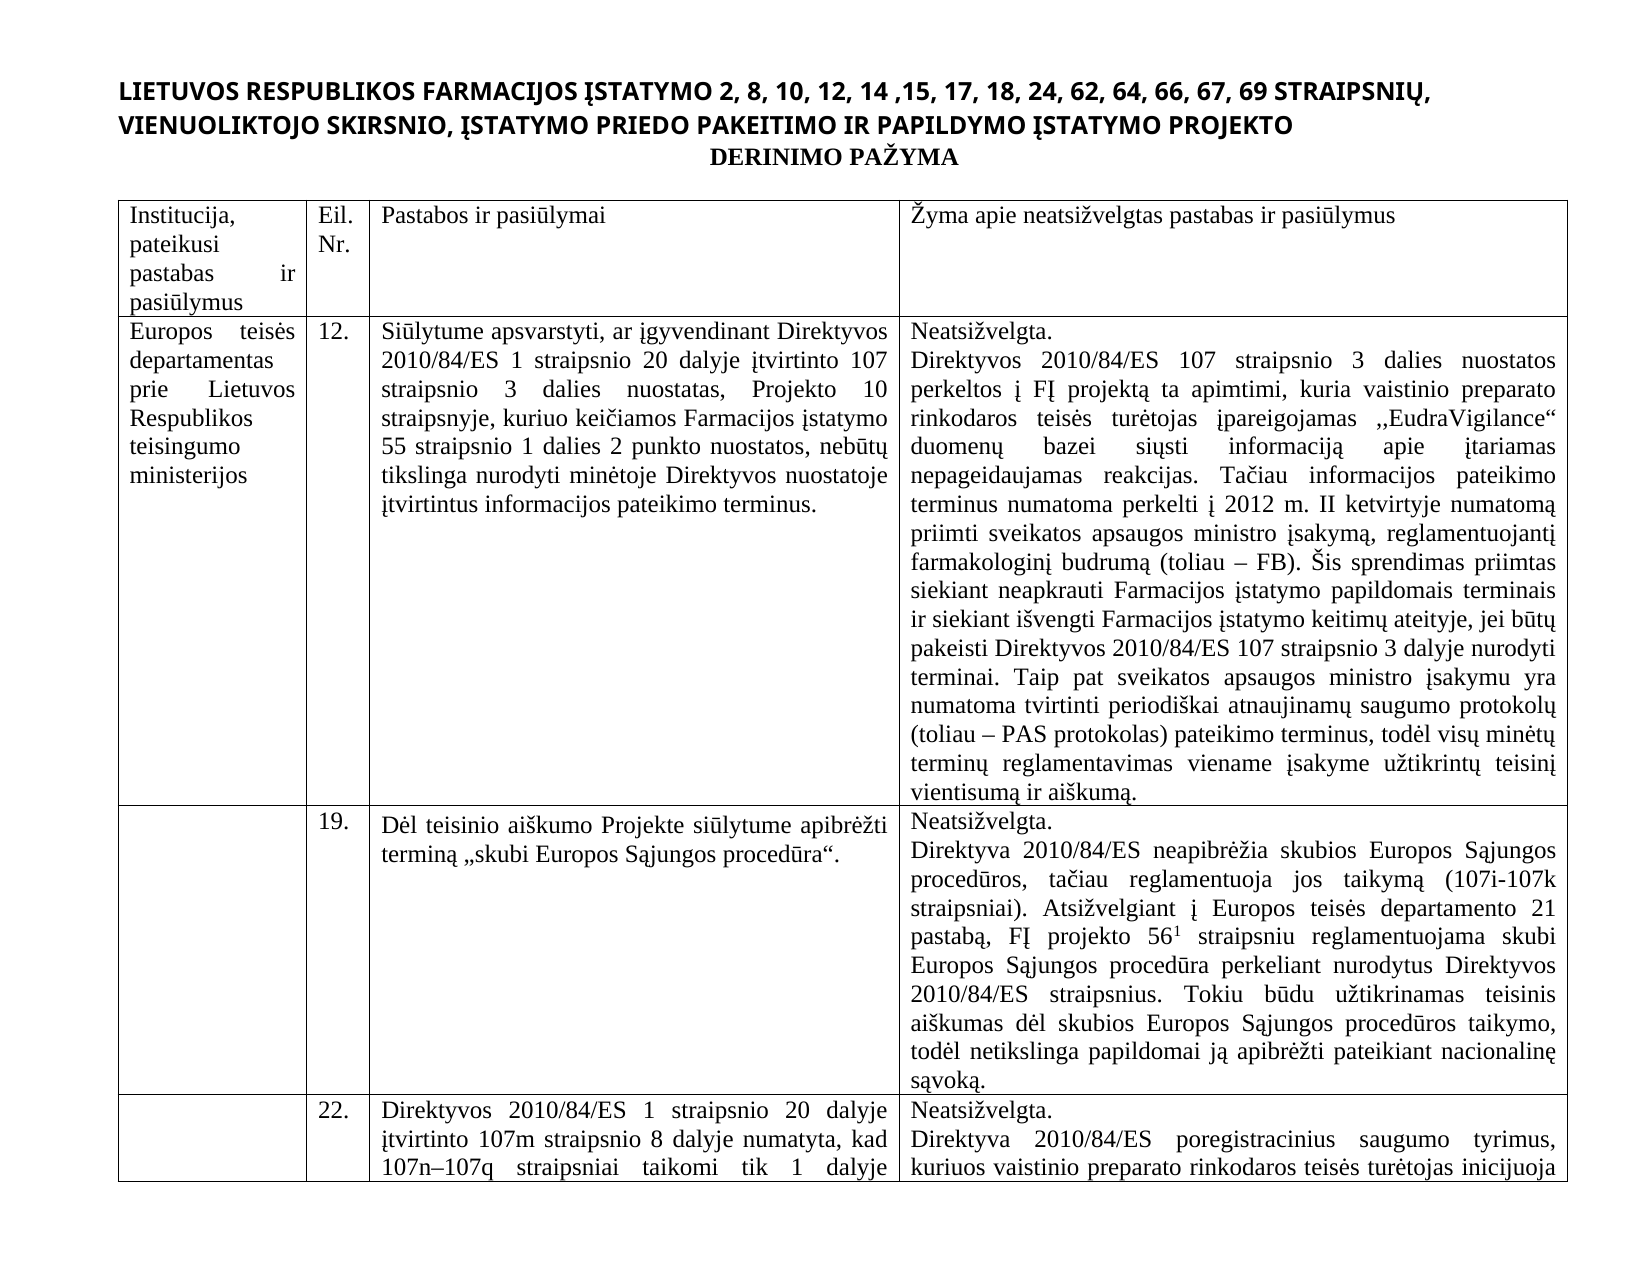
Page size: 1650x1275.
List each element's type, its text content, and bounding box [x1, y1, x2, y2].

table_header Žyma apie neatsižvelgtas pastabas ir pasiūlymus [900, 201, 1567, 316]
table_cell Europos teisės departamentas prie Lietuvos Respublikos teisingumo ministerijos [119, 317, 306, 805]
table_cell Dėl teisinio aiškumo Projekte siūlytume apibrėžti terminą „skubi Europos Sąjungos procedūra“. [370, 806, 899, 1094]
table_cell Siūlytume apsvarstyti, ar įgyvendinant Direktyvos 2010/84/ES 1 straipsnio 20 dalyje įtvirtinto 107 straipsnio 3 dalies nuostatas, Projekto 10 straipsnyje, kuriuo keičiamos Farmacijos įstatymo 55 straipsnio 1 dalies 2 punkto nuostatos, nebūtų tikslinga nurodyti minėtoje Direktyvos nuostatoje įtvirtintus informacijos pateikimo terminus. [370, 317, 899, 805]
table_cell Neatsižvelgta. Direktyva 2010/84/ES neapibrėžia skubios Europos Sąjungos procedūros, tačiau reglamentuoja jos taikymą (107i-107k straipsniai). Atsižvelgiant į Europos teisės departamento 21 pastabą, FĮ projekto 561 straipsniu reglamentuojama skubi Europos Sąjungos procedūra perkeliant nurodytus Direktyvos 2010/84/ES straipsnius. Tokiu būdu užtikrinamas teisinis aiškumas dėl skubios Europos Sąjungos procedūros taikymo, todėl netikslinga papildomai ją apibrėžti pateikiant nacionalinę sąvoką. [900, 806, 1567, 1094]
table_cell 22. [307, 1095, 369, 1181]
table_header Institucija, pateikusi pastabas ir pasiūlymus [119, 201, 306, 316]
table_header Eil. Nr. [307, 201, 369, 316]
table_cell 19. [307, 806, 369, 1094]
table_cell Neatsižvelgta. Direktyvos 2010/84/ES 107 straipsnio 3 dalies nuostatos perkeltos į FĮ projektą ta apimtimi, kuria vaistinio preparato rinkodaros teisės turėtojas įpareigojamas ,,EudraVigilance“ duomenų bazei siųsti informaciją apie įtariamas nepageidaujamas reakcijas. Tačiau informacijos pateikimo terminus numatoma perkelti į 2012 m. II ketvirtyje numatomą priimti sveikatos apsaugos ministro įsakymą, reglamentuojantį farmakologinį budrumą (toliau – FB). Šis sprendimas priimtas siekiant neapkrauti Farmacijos įstatymo papildomais terminais ir siekiant išvengti Farmacijos įstatymo keitimų ateityje, jei būtų pakeisti Direktyvos 2010/84/ES 107 straipsnio 3 dalyje nurodyti terminai. Taip pat sveikatos apsaugos ministro įsakymu yra numatoma tvirtinti periodiškai atnaujinamų saugumo protokolų (toliau – PAS protokolas) pateikimo terminus, todėl visų minėtų terminų reglamentavimas viename įsakyme užtikrintų teisinį vientisumą ir aiškumą. [900, 317, 1567, 805]
subtitle LIETUVOS RESPUBLIKOS FARMACIJOS ĮSTATYMO 2, 8, 10, 12, 14 ,15, 17, 18, 24, 62, 64, 66, 67, 69 STRAIPSNIŲ, VIENUOLIKTOJO SKIRSNIO, ĮSTATYMO PRIEDO PAKEITIMO IR PAPILDYMO ĮSTATYMO PROJEKTO [118, 74, 1550, 142]
table_cell [119, 806, 306, 1094]
table_cell 12. [307, 317, 369, 805]
table_cell [119, 1095, 306, 1181]
table_header Pastabos ir pasiūlymai [370, 201, 899, 316]
text DERINIMO PAŽYMA [118, 142, 1550, 171]
table_cell Neatsižvelgta. Direktyva 2010/84/ES poregistracinius saugumo tyrimus, kuriuos vaistinio preparato rinkodaros teisės turėtojas inicijuoja [900, 1095, 1567, 1181]
table_cell Direktyvos 2010/84/ES 1 straipsnio 20 dalyje įtvirtinto 107m straipsnio 8 dalyje numatyta, kad 107n–107q straipsniai taikomi tik 1 dalyje [370, 1095, 899, 1181]
